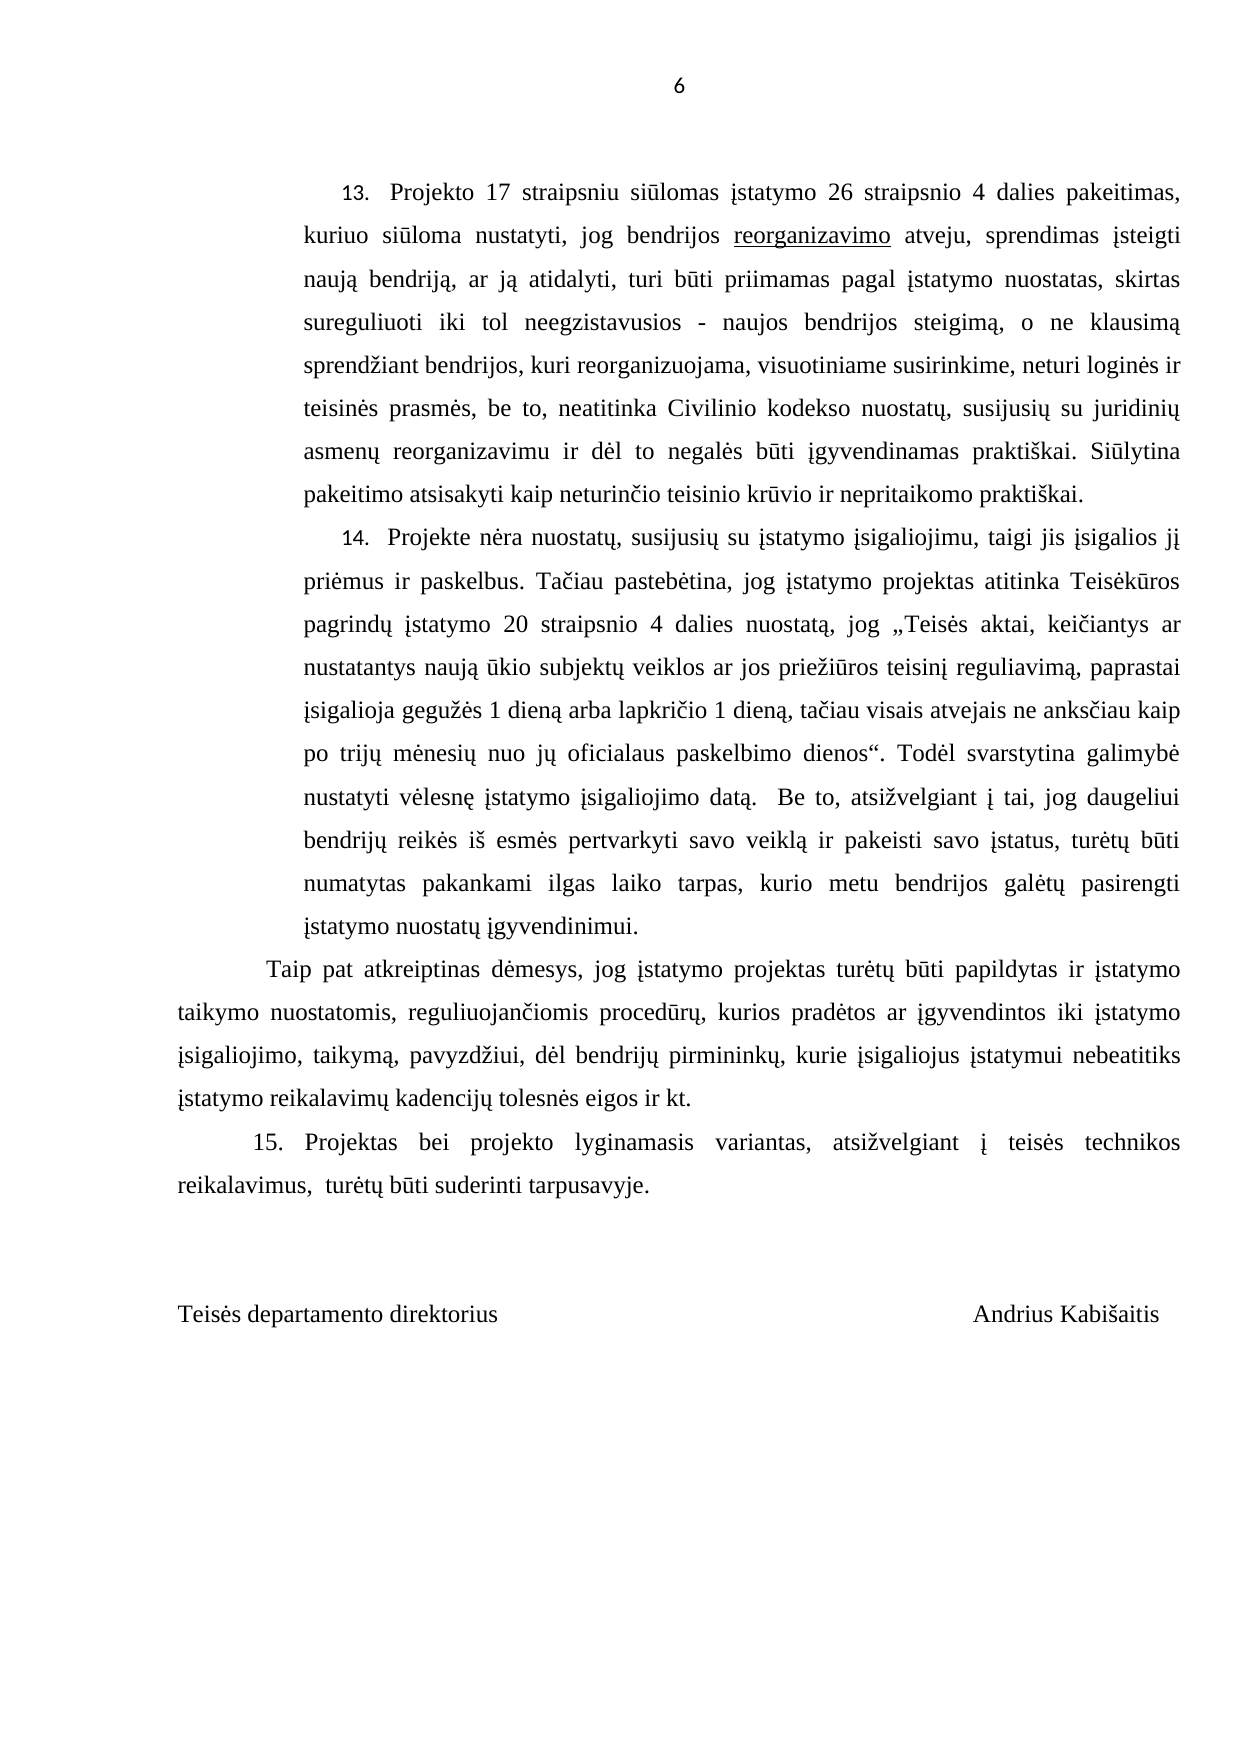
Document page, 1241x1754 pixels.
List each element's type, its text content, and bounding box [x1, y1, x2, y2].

text Taip pat atkreiptinas dėmesys, jog įstatymo projektas turėtų būti papildytas ir įstatymo taikymo nuostatomis, reguliuojančiomis procedūrų, kurios pradėtos ar įgyvendintos iki įstatymo įsigaliojimo, taikymą, pavyzdžiui, dėl bendrijų pirmininkų, kurie įsigaliojus įstatymui nebeatitiks įstatymo reikalavimų kadencijų tolesnės eigos ir kt. [177, 954, 1181, 1112]
text Teisės departamento direktorius Andrius Kabišaitis [177, 1299, 1181, 1328]
list Projekto 17 straipsniu siūlomas įstatymo 26 straipsnio 4 dalies pakeitimas, kuriuo siūloma nustatyti, jog bendrijos reorganizavimo atveju, sprendimas įsteigti naują bendriją, ar ją atidalyti, turi būti priimamas pagal įstatymo nuostatas, skirtas sureguliuoti iki tol neegzistavusios - naujos bendrijos steigimą, o ne klausimą sprendžiant bendrijos, kuri reorganizuojama, visuotiniame susirinkime, neturi loginės ir teisinės prasmės, be to, neatitinka Civilinio kodekso nuostatų, susijusių su juridinių asmenų reorganizavimu ir dėl to negalės būti įgyvendinamas praktiškai. Siūlytina pakeitimo atsisakyti kaip neturinčio teisinio krūvio ir nepritaikomo praktiškai. [266, 177, 1181, 508]
list Projekte nėra nuostatų, susijusių su įstatymo įsigaliojimu, taigi jis įsigalios jį priėmus ir paskelbus. Tačiau pastebėtina, jog įstatymo projektas atitinka Teisėkūros pagrindų įstatymo 20 straipsnio 4 dalies nuostatą, jog „Teisės aktai, keičiantys ar nustatantys naują ūkio subjektų veiklos ar jos priežiūros teisinį reguliavimą, paprastai įsigalioja gegužės 1 dieną arba lapkričio 1 dieną, tačiau visais atvejais ne anksčiau kaip po trijų mėnesių nuo jų oficialaus paskelbimo dienos“. Todėl svarstytina galimybė nustatyti vėlesnę įstatymo įsigaliojimo datą. Be to, atsižvelgiant į tai, jog daugeliui bendrijų reikės iš esmės pertvarkyti savo veiklą ir pakeisti savo įstatus, turėtų būti numatytas pakankami ilgas laiko tarpas, kurio metu bendrijos galėtų pasirengti įstatymo nuostatų įgyvendinimui. [266, 522, 1181, 940]
text 15. Projektas bei projekto lyginamasis variantas, atsižvelgiant į teisės technikos reikalavimus, turėtų būti suderinti tarpusavyje. [177, 1127, 1181, 1198]
